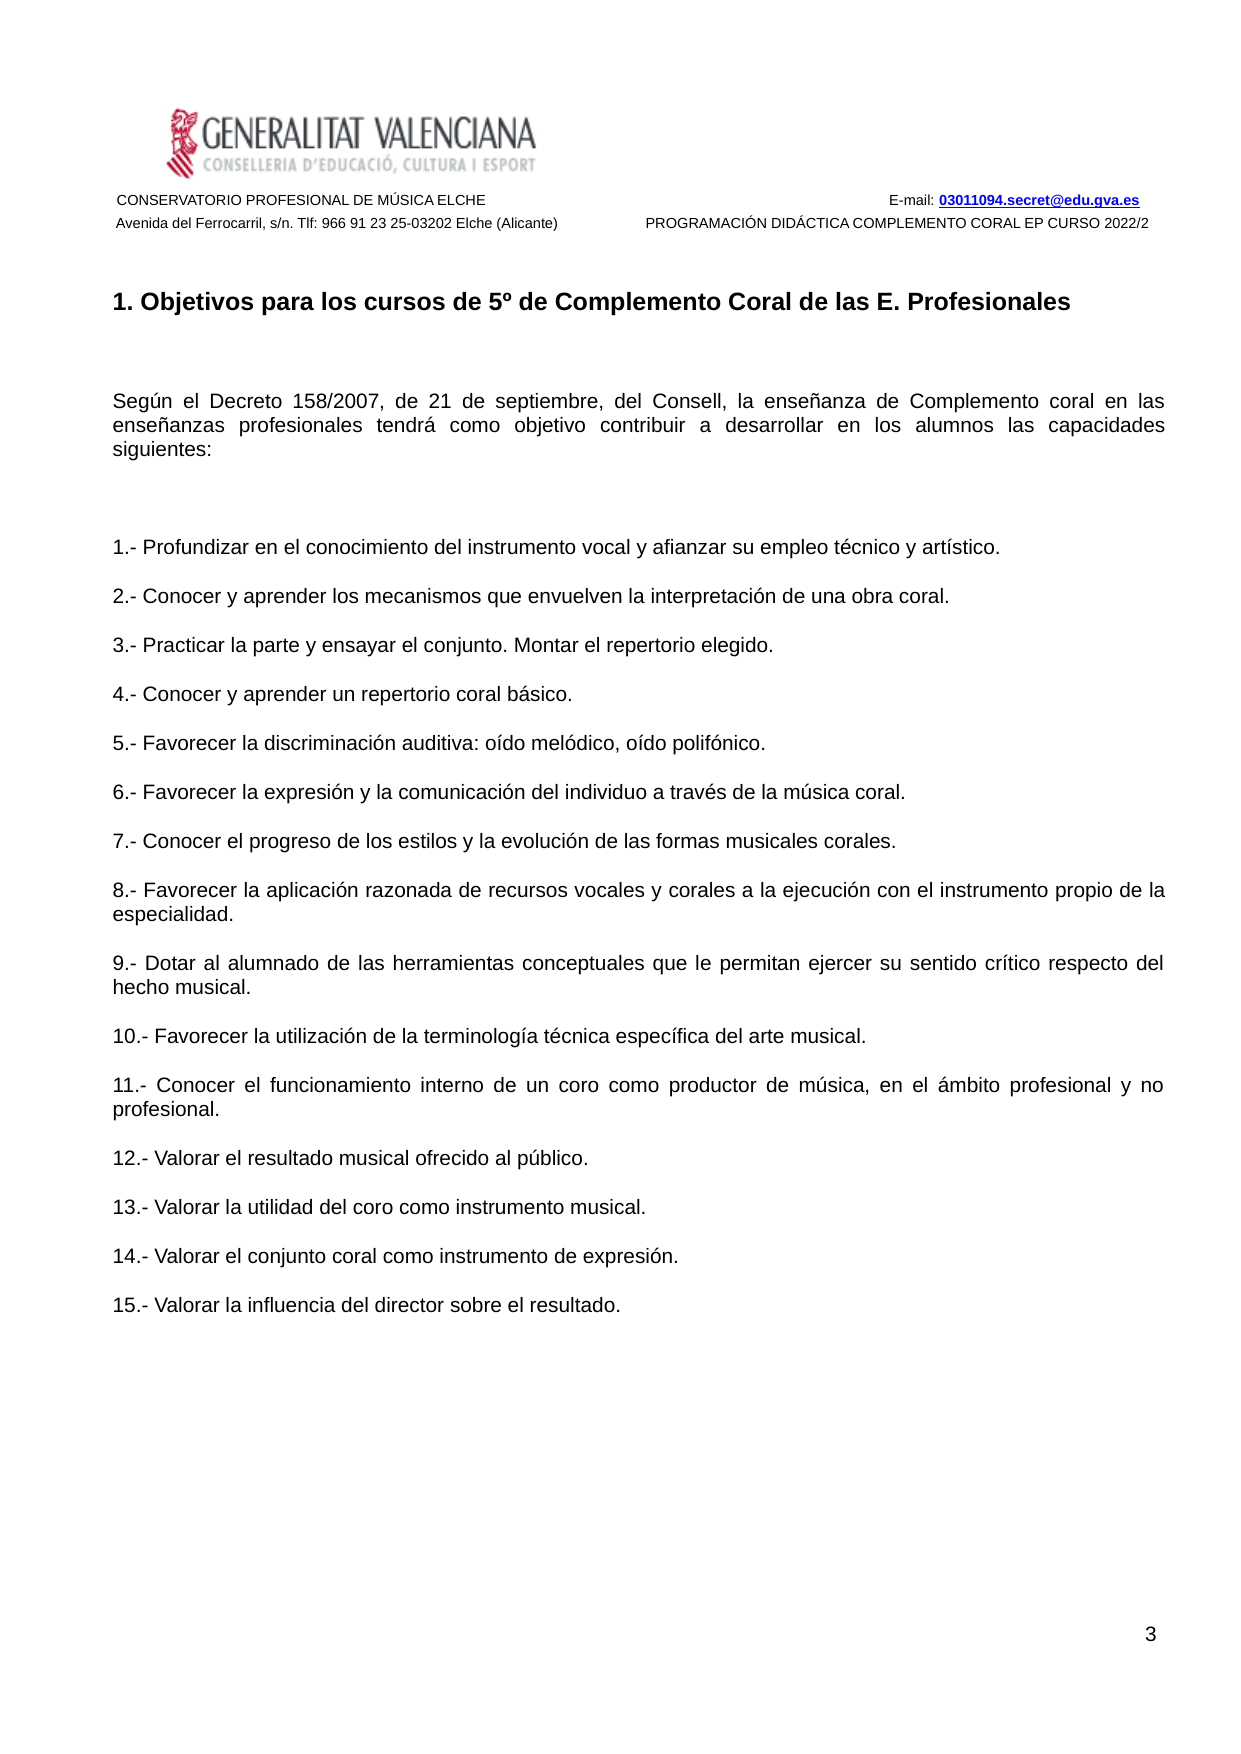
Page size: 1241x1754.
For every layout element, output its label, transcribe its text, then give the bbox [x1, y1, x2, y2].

text 4.- Conocer y aprender un repertorio coral básico. [112, 682, 1167, 706]
text 3.- Practicar la parte y ensayar el conjunto. Montar el repertorio elegido. [112, 633, 1167, 657]
text 6.- Favorecer la expresión y la comunicación del individuo a través de la música coral. [112, 780, 1167, 804]
text 2.- Conocer y aprender los mecanismos que envuelven la interpretación de una obra coral. [112, 584, 1167, 608]
text 5.- Favorecer la discriminación auditiva: oído melódico, oído polifónico. [112, 731, 1167, 755]
text Según el Decreto 158/2007, de 21 de septiembre, del Consell, la enseñanza de Complemento coral en las enseñanzas profesionales tendrá como objetivo contribuir a desarrollar en los alumnos las capacidades siguientes: [112, 389, 1167, 461]
text 9.- Dotar al alumnado de las herramientas conceptuales que le permitan ejercer su sentido crítico respecto del hecho musical. [112, 951, 1167, 999]
picture [142, 97, 562, 192]
text 12.- Valorar el resultado musical ofrecido al público. [112, 1146, 1167, 1169]
text 15.- Valorar la influencia del director sobre el resultado. [112, 1292, 1167, 1316]
text 11.- Conocer el funcionamiento interno de un coro como productor de música, en el ámbito profesional y no profesional. [112, 1073, 1167, 1121]
text 14.- Valorar el conjunto coral como instrumento de expresión. [112, 1243, 1167, 1267]
text 1.- Profundizar en el conocimiento del instrumento vocal y afianzar su empleo técnico y artístico. [112, 535, 1167, 559]
text 7.- Conocer el progreso de los estilos y la evolución de las formas musicales corales. [112, 829, 1167, 853]
text 10.- Favorecer la utilización de la terminología técnica específica del arte musical. [112, 1024, 1167, 1048]
text 8.- Favorecer la aplicación razonada de recursos vocales y corales a la ejecución con el instrumento propio de la especialidad. [112, 878, 1167, 926]
text 13.- Valorar la utilidad del coro como instrumento musical. [112, 1194, 1167, 1218]
text 1. Objetivos para los cursos de 5º de Complemento Coral de las E. Profesionales [112, 287, 1167, 315]
